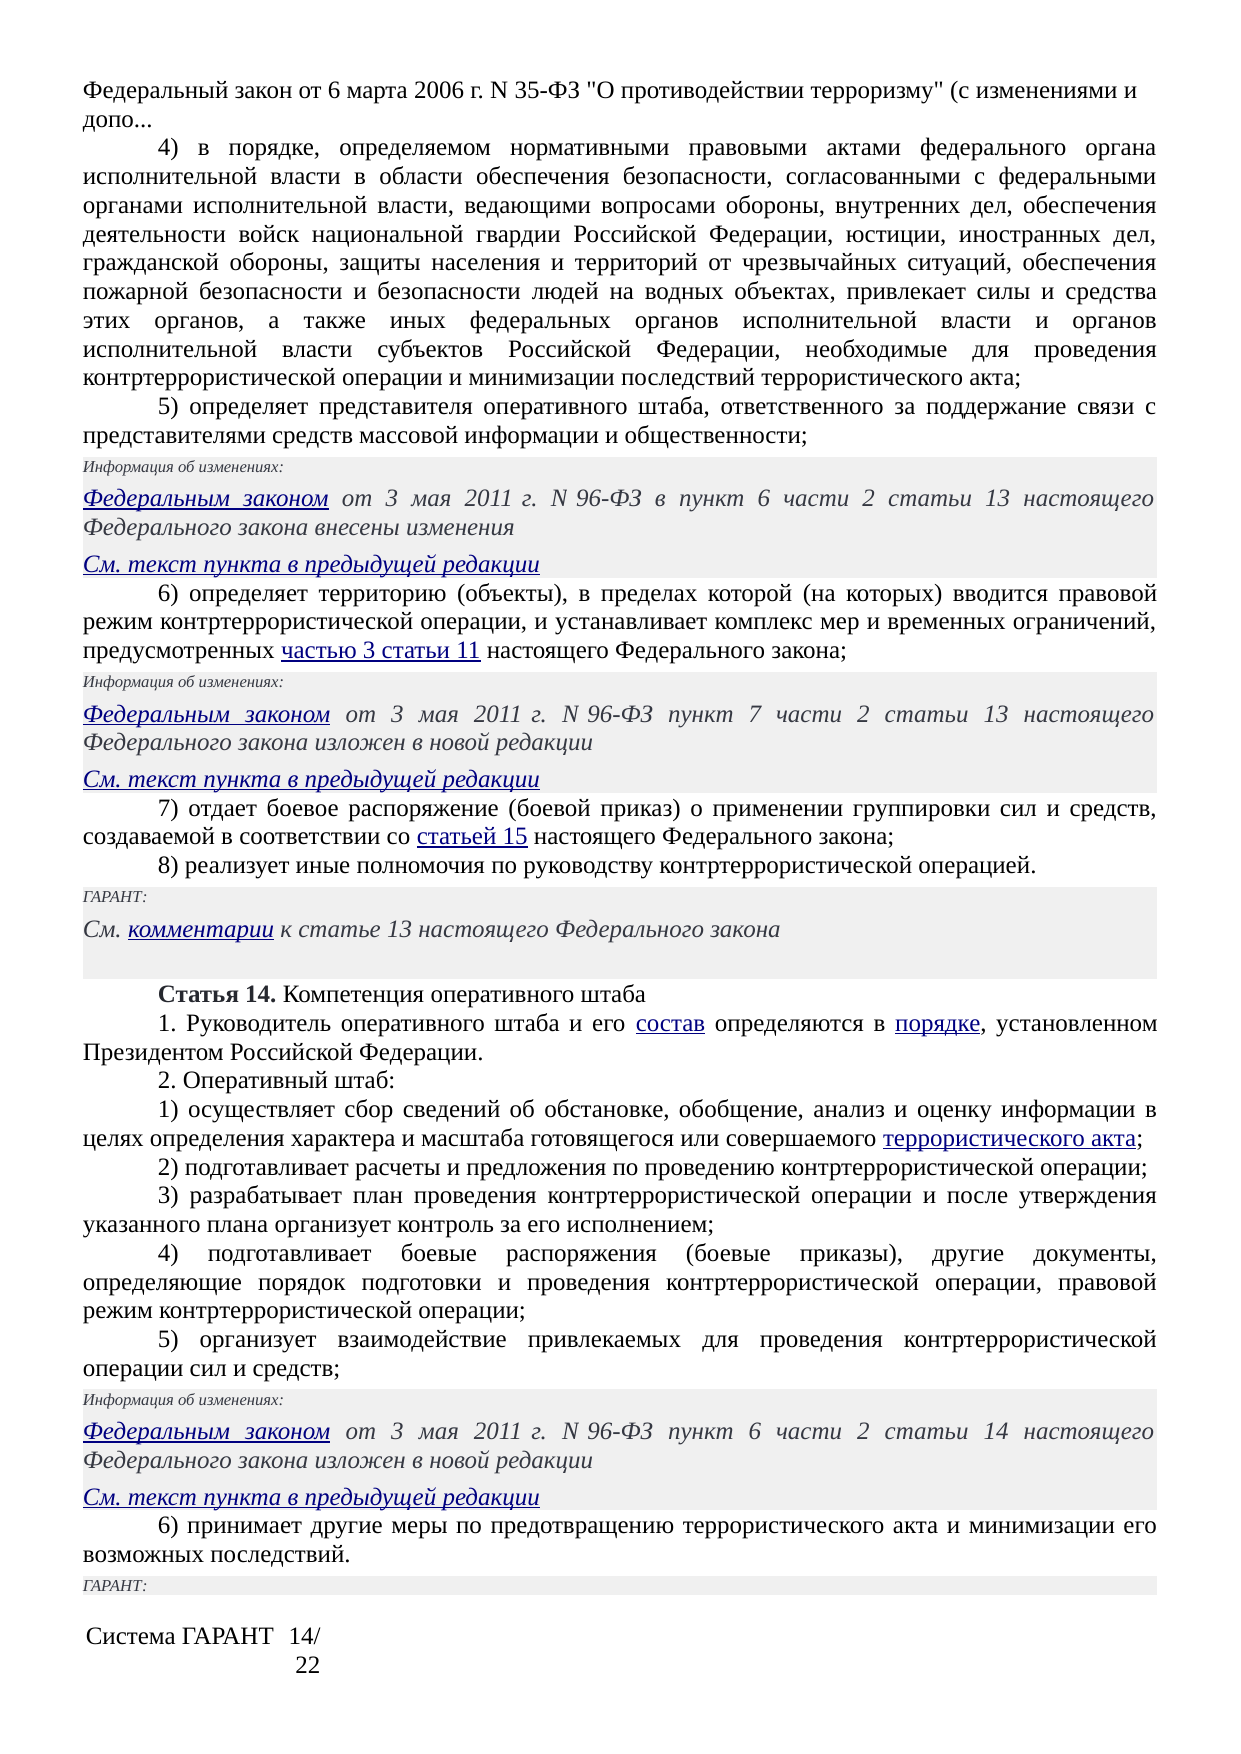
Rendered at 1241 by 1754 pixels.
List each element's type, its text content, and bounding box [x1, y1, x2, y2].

text См. текст пункта в предыдущей редакции [542, 1482, 1157, 1510]
text 4) в порядке, определяемом нормативными правовыми актами федерального органа исполнительной власти в области обеспечения безопасности, согласованными с федеральными органами исполнительной власти, ведающими вопросами обороны, внутренних дел, обеспечения деятельности войск национальной гвардии Российской Федерации, юстиции, иностранных дел, гражданской обороны, защиты населения и территорий от чрезвычайных ситуаций, обеспечения пожарной безопасности и безопасности людей на водных объектах, привлекает силы и средства этих органов, а также иных федеральных органов исполнительной власти и органов исполнительной власти субъектов Российской Федерации, необходимые для проведения контртеррористической операции и минимизации последствий террористического акта; [83, 132, 1157, 391]
text 5) организует взаимодействие привлекаемых для проведения контртеррористической операции сил и средств; [83, 1324, 1157, 1382]
text 5) определяет представителя оперативного штаба, ответственного за поддержание связи с представителями средств массовой информации и общественности; [83, 391, 1157, 449]
text 2) подготавливает расчеты и предложения по проведению контртеррористической операции; [83, 1152, 1157, 1180]
text 8) реализует иные полномочия по руководству контртеррористической операцией. [83, 850, 1157, 879]
text 1) осуществляет сбор сведений об обстановке, обобщение, анализ и оценку информации в целях определения характера и масштаба готовящегося или совершаемого террористического акта; [83, 1094, 1157, 1152]
text Федеральным законом от 3 мая 2011 г. N 96-ФЗ пункт 7 части 2 статьи 13 настоящего Федерального закона изложен в новой редакции [83, 707, 1157, 756]
text Информация об изменениях: [286, 672, 1157, 691]
text 3) разрабатывает план проведения контртеррористической операции и после утверждения указанного плана организует контроль за его исполнением; [83, 1180, 1157, 1238]
text 2. Оперативный штаб: [83, 1065, 1157, 1094]
text Федеральным законом от 3 мая 2011 г. N 96-ФЗ пункт 6 части 2 статьи 14 настоящего Федерального закона изложен в новой редакции [596, 1445, 1157, 1474]
text Федеральным законом от 3 мая 2011 г. N 96-ФЗ в пункт 6 части 2 статьи 13 настоящего Федерального закона внесены изменения [517, 512, 1157, 541]
text См. комментарии к статье 13 настоящего Федерального закона [783, 914, 1157, 942]
text Информация об изменениях: [286, 457, 1157, 476]
text Информация об изменениях: [286, 1389, 1157, 1408]
text 1. Руководитель оперативного штаба и его состав определяются в порядке, установленном Президентом Российской Федерации. [83, 1008, 1157, 1065]
text 7) отдает боевое распоряжение (боевой приказ) о применении группировки сил и средств, создаваемой в соответствии со статьей 15 настоящего Федерального закона; [83, 793, 1157, 850]
text ГАРАНТ: [149, 1576, 1157, 1595]
text 6) принимает другие меры по предотвращению террористического акта и минимизации его возможных последствий. [83, 1510, 1157, 1568]
text ГАРАНТ: [149, 887, 1157, 906]
text См. текст пункта в предыдущей редакции [542, 549, 1157, 578]
text См. текст пункта в предыдущей редакции [542, 764, 1157, 793]
text Статья 14. Компетенция оперативного штаба [158, 979, 1157, 1008]
text 4) подготавливает боевые распоряжения (боевые приказы), другие документы, определяющие порядок подготовки и проведения контртеррористической операции, правовой режим контртеррористической операции; [83, 1238, 1157, 1324]
text 6) определяет территорию (объекты), в пределах которой (на которых) вводится правовой режим контртеррористической операции, и устанавливает комплекс мер и временных ограничений, предусмотренных частью 3 статьи 11 настоящего Федерального закона; [83, 578, 1157, 664]
